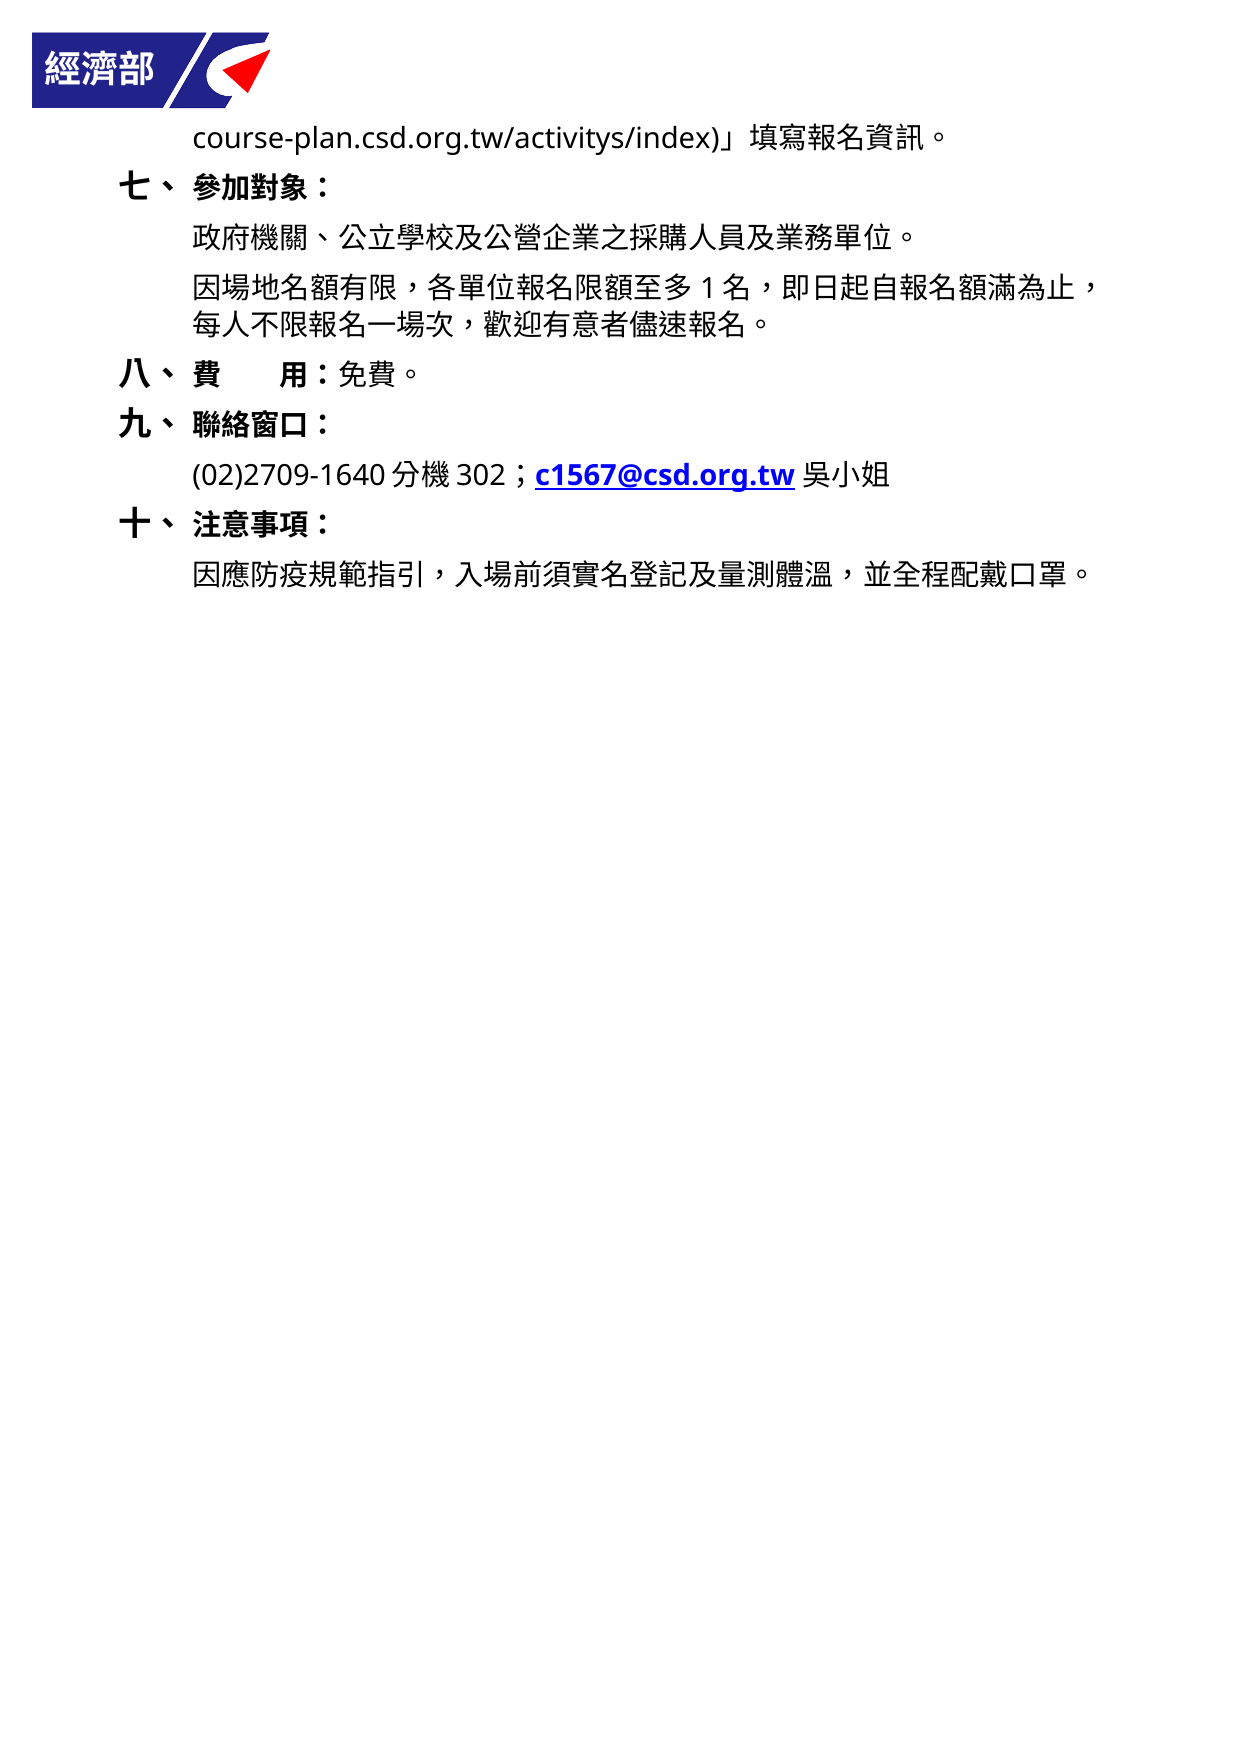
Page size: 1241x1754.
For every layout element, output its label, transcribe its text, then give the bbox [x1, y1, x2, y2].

list 費 用：免費。 [118, 356, 1106, 393]
text 因應防疫規範指引，入場前須實名登記及量測體溫，並全程配戴口罩。 [192, 556, 1106, 593]
text course-plan.csd.org.tw/activitys/index)」填寫報名資訊。 [192, 118, 1106, 156]
text 因場地名額有限，各單位報名限額至多1名，即日起自報名額滿為止，每人不限報名一場次，歡迎有意者儘速報名。 [192, 268, 1106, 343]
list 聯絡窗口： [118, 406, 1106, 443]
text 政府機關、公立學校及公營企業之採購人員及業務單位。 [192, 218, 1106, 256]
list 注意事項： [118, 506, 1106, 543]
list 參加對象： [118, 168, 1106, 206]
text (02)2709-1640分機302；c1567@csd.org.tw 吳小姐 [192, 456, 1106, 493]
